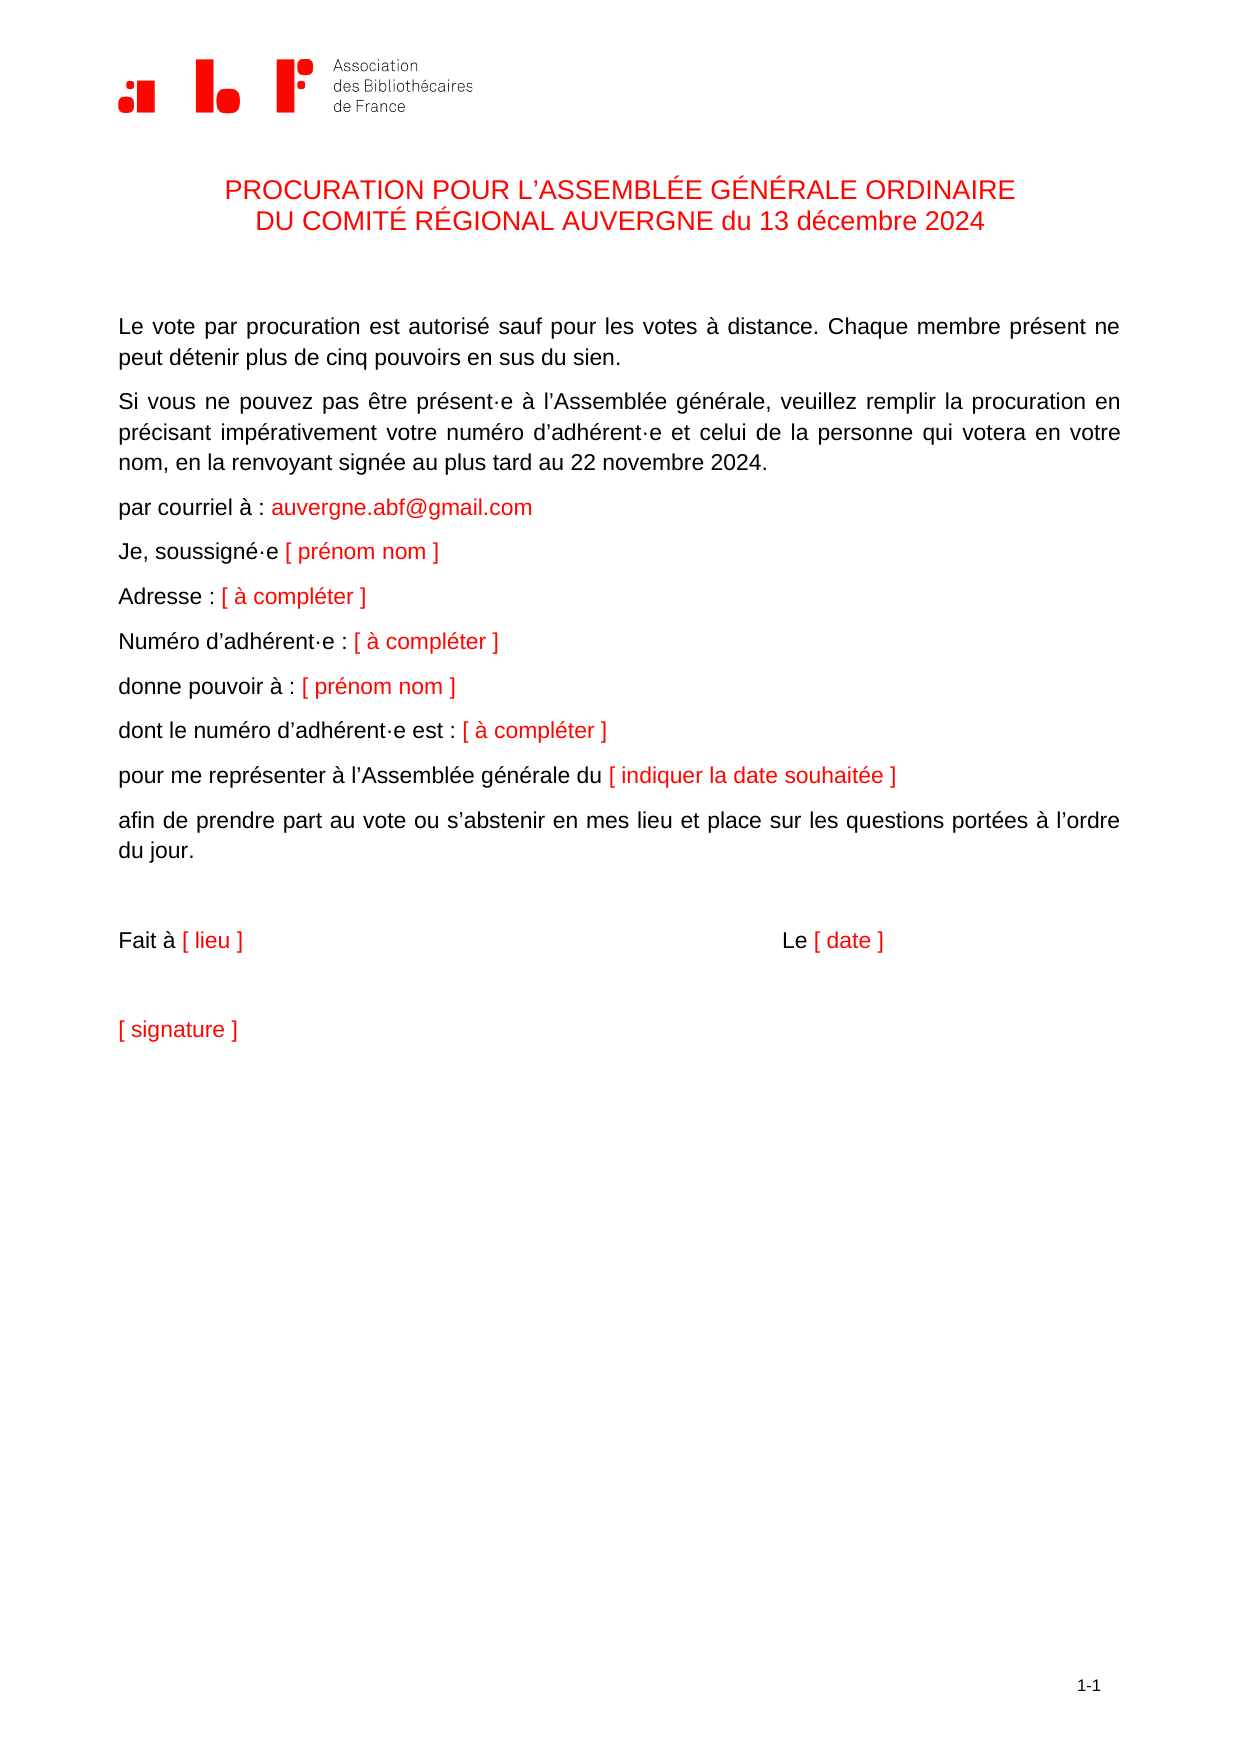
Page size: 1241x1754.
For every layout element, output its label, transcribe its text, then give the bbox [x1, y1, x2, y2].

text par courriel à : auvergne.abf@gmail.com [118, 493, 1122, 520]
text Je, soussigné·e [ prénom nom ] [118, 538, 1122, 564]
text Fait à [ lieu ] Le [ date ] [118, 927, 1122, 953]
picture [118, 59, 473, 114]
text afin de prendre part au vote ou s’abstenir en mes lieu et place sur les questions portées à l’ordre du jour. [118, 807, 1122, 863]
text Si vous ne pouvez pas être présent·e à l’Assemblée générale, veuillez remplir la procuration en précisant impérativement votre numéro d’adhérent·e et celui de la personne qui votera en votre nom, en la renvoyant signée au plus tard au 22 novembre 2024. [118, 388, 1122, 475]
text dont le numéro d’adhérent·e est : [ à compléter ] [118, 717, 1122, 744]
text Le vote par procuration est autorisé sauf pour les votes à distance. Chaque membre présent ne peut détenir plus de cinq pouvoirs en sus du sien. [118, 313, 1122, 370]
text [ signature ] [118, 1016, 1122, 1043]
title DU COMITÉ RÉGIONAL AUVERGNE du 13 décembre 2024 [118, 205, 1122, 236]
text donne pouvoir à : [ prénom nom ] [118, 673, 1122, 699]
title PROCURATION POUR L’ASSEMBLÉE GÉNÉRALE ORDINAIRE [118, 174, 1122, 205]
text Numéro d’adhérent·e : [ à compléter ] [118, 628, 1122, 654]
text Adresse : [ à compléter ] [118, 583, 1122, 609]
text pour me représenter à l’Assemblée générale du [ indiquer la date souhaitée ] [118, 762, 1122, 788]
